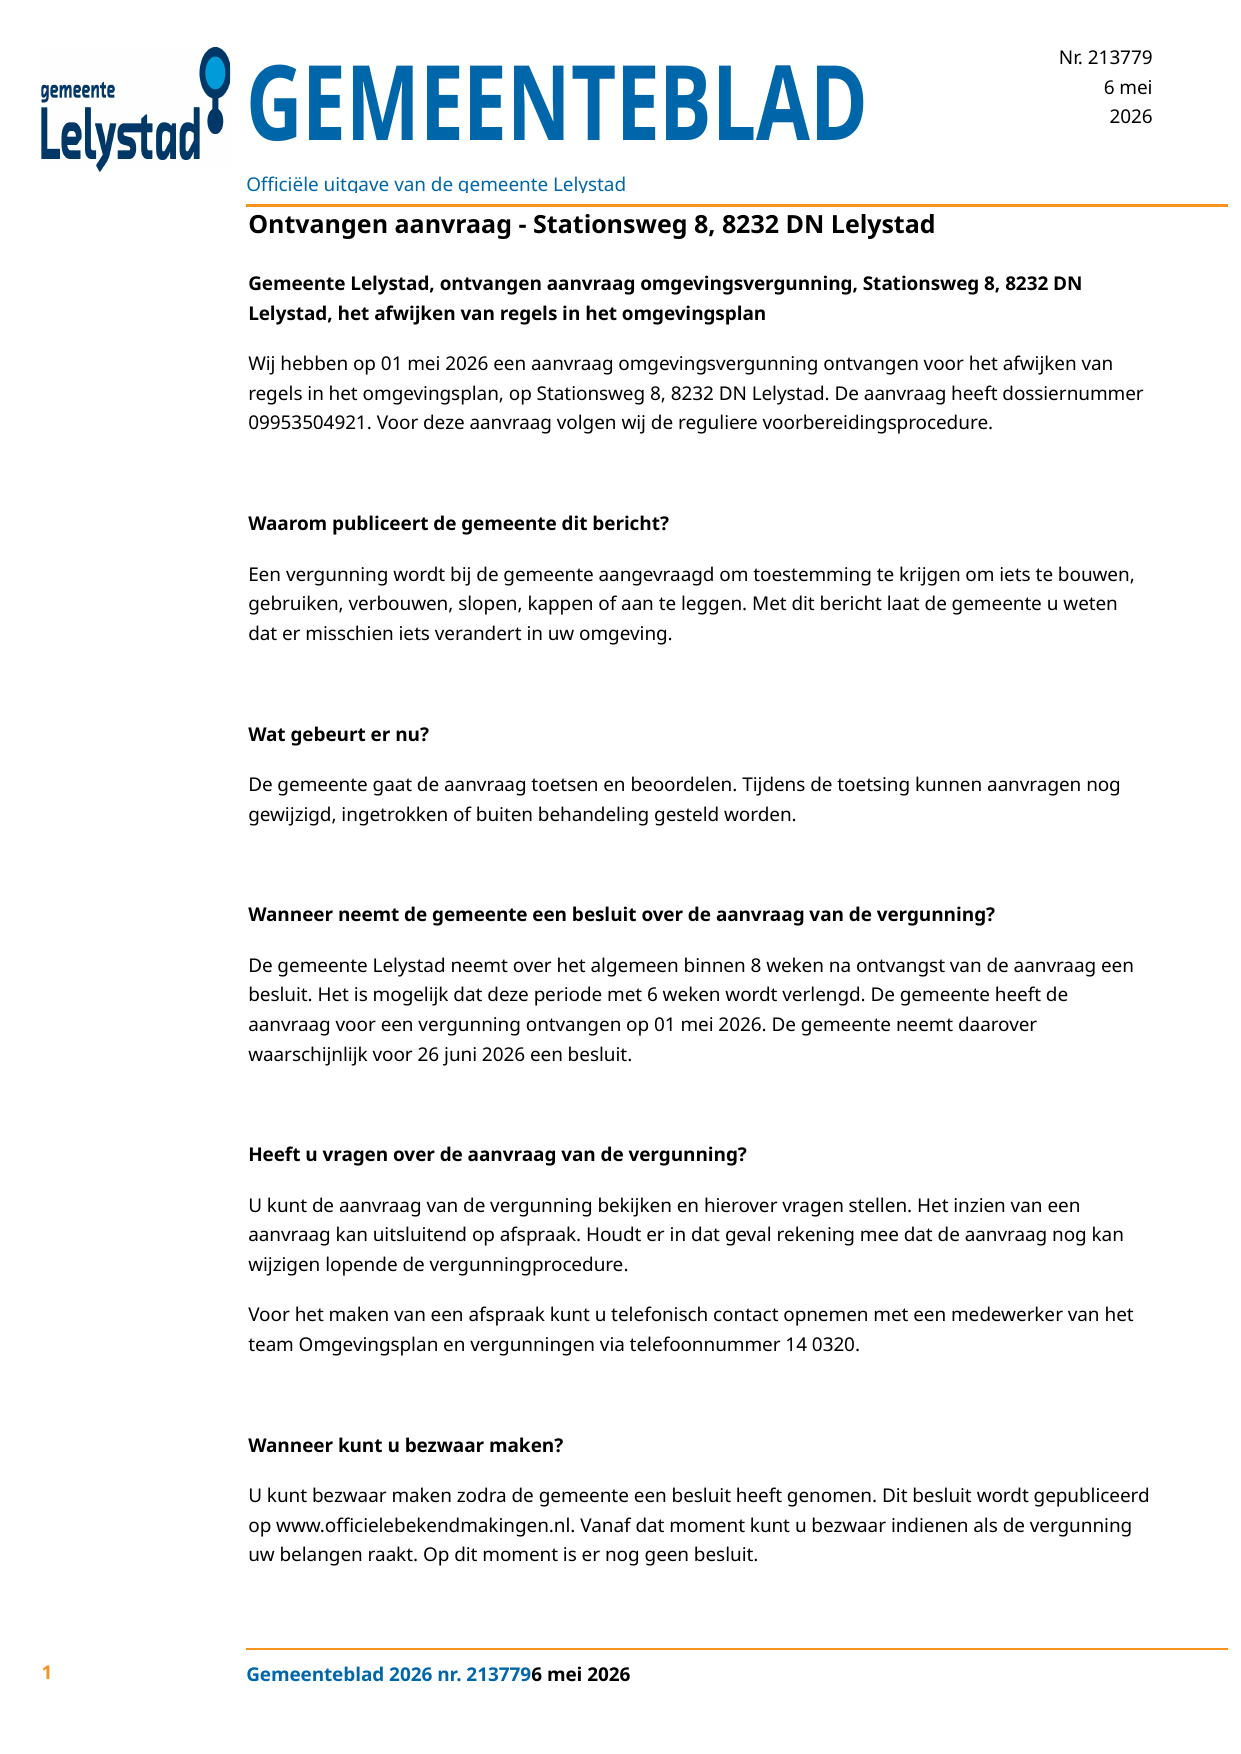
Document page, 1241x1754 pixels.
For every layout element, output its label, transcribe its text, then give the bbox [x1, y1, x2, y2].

text Een vergunning wordt bij de gemeente aangevraagd om toestemming te krijgen om iets te bouwen, gebruiken, verbouwen, slopen, kappen of aan te leggen. Met dit bericht laat de gemeente u weten dat er misschien iets verandert in uw omgeving. [248, 561, 1152, 646]
text Wanneer kunt u bezwaar maken? [248, 1432, 1152, 1458]
text Wij hebben op 01 mei 2026 een aanvraag omgevingsvergunning ontvangen voor het afwijken van regels in het omgevingsplan, op Stationsweg 8, 8232 DN Lelystad. De aanvraag heeft dossiernummer 09953504921. Voor deze aanvraag volgen wij de reguliere voorbereidingsprocedure. [248, 350, 1152, 435]
text Gemeente Lelystad, ontvangen aanvraag omgevingsvergunning, Stationsweg 8, 8232 DN Lelystad, het afwijken van regels in het omgevingsplan [248, 270, 1152, 326]
picture [41, 47, 231, 172]
text Voor het maken van een afspraak kunt u telefonisch contact opnemen met een medewerker van het team Omgevingsplan en vergunningen via telefoonnummer 14 0320. [248, 1302, 1152, 1357]
text Wat gebeurt er nu? [248, 721, 1152, 746]
text Wanneer neemt de gemeente een besluit over de aanvraag van de vergunning? [248, 902, 1152, 927]
text Ontvangen aanvraag - Stationsweg 8, 8232 DN Lelystad [248, 207, 1152, 241]
text De gemeente Lelystad neemt over het algemeen binnen 8 weken na ontvangst van de aanvraag een besluit. Het is mogelijk dat deze periode met 6 weken wordt verlengd. De gemeente heeft de aanvraag voor een vergunning ontvangen op 01 mei 2026. De gemeente neemt daarover waarschijnlijk voor 26 juni 2026 een besluit. [248, 952, 1152, 1066]
text U kunt bezwaar maken zodra de gemeente een besluit heeft genomen. Dit besluit wordt gepubliceerd op www.officielebekendmakingen.nl. Vanaf dat moment kunt u bezwaar indienen als de vergunning uw belangen raakt. Op dit moment is er nog geen besluit. [248, 1482, 1152, 1567]
text Heeft u vragen over de aanvraag van de vergunning? [248, 1142, 1152, 1167]
text U kunt de aanvraag van de vergunning bekijken en hierover vragen stellen. Het inzien van een aanvraag kan uitsluitend op afspraak. Houdt er in dat geval rekening mee dat de aanvraag nog kan wijzigen lopende de vergunningprocedure. [248, 1192, 1152, 1277]
text De gemeente gaat de aanvraag toetsen en beoordelen. Tijdens de toetsing kunnen aanvragen nog gewijzigd, ingetrokken of buiten behandeling gesteld worden. [248, 771, 1152, 826]
text Waarom publiceert de gemeente dit bericht? [248, 510, 1152, 536]
